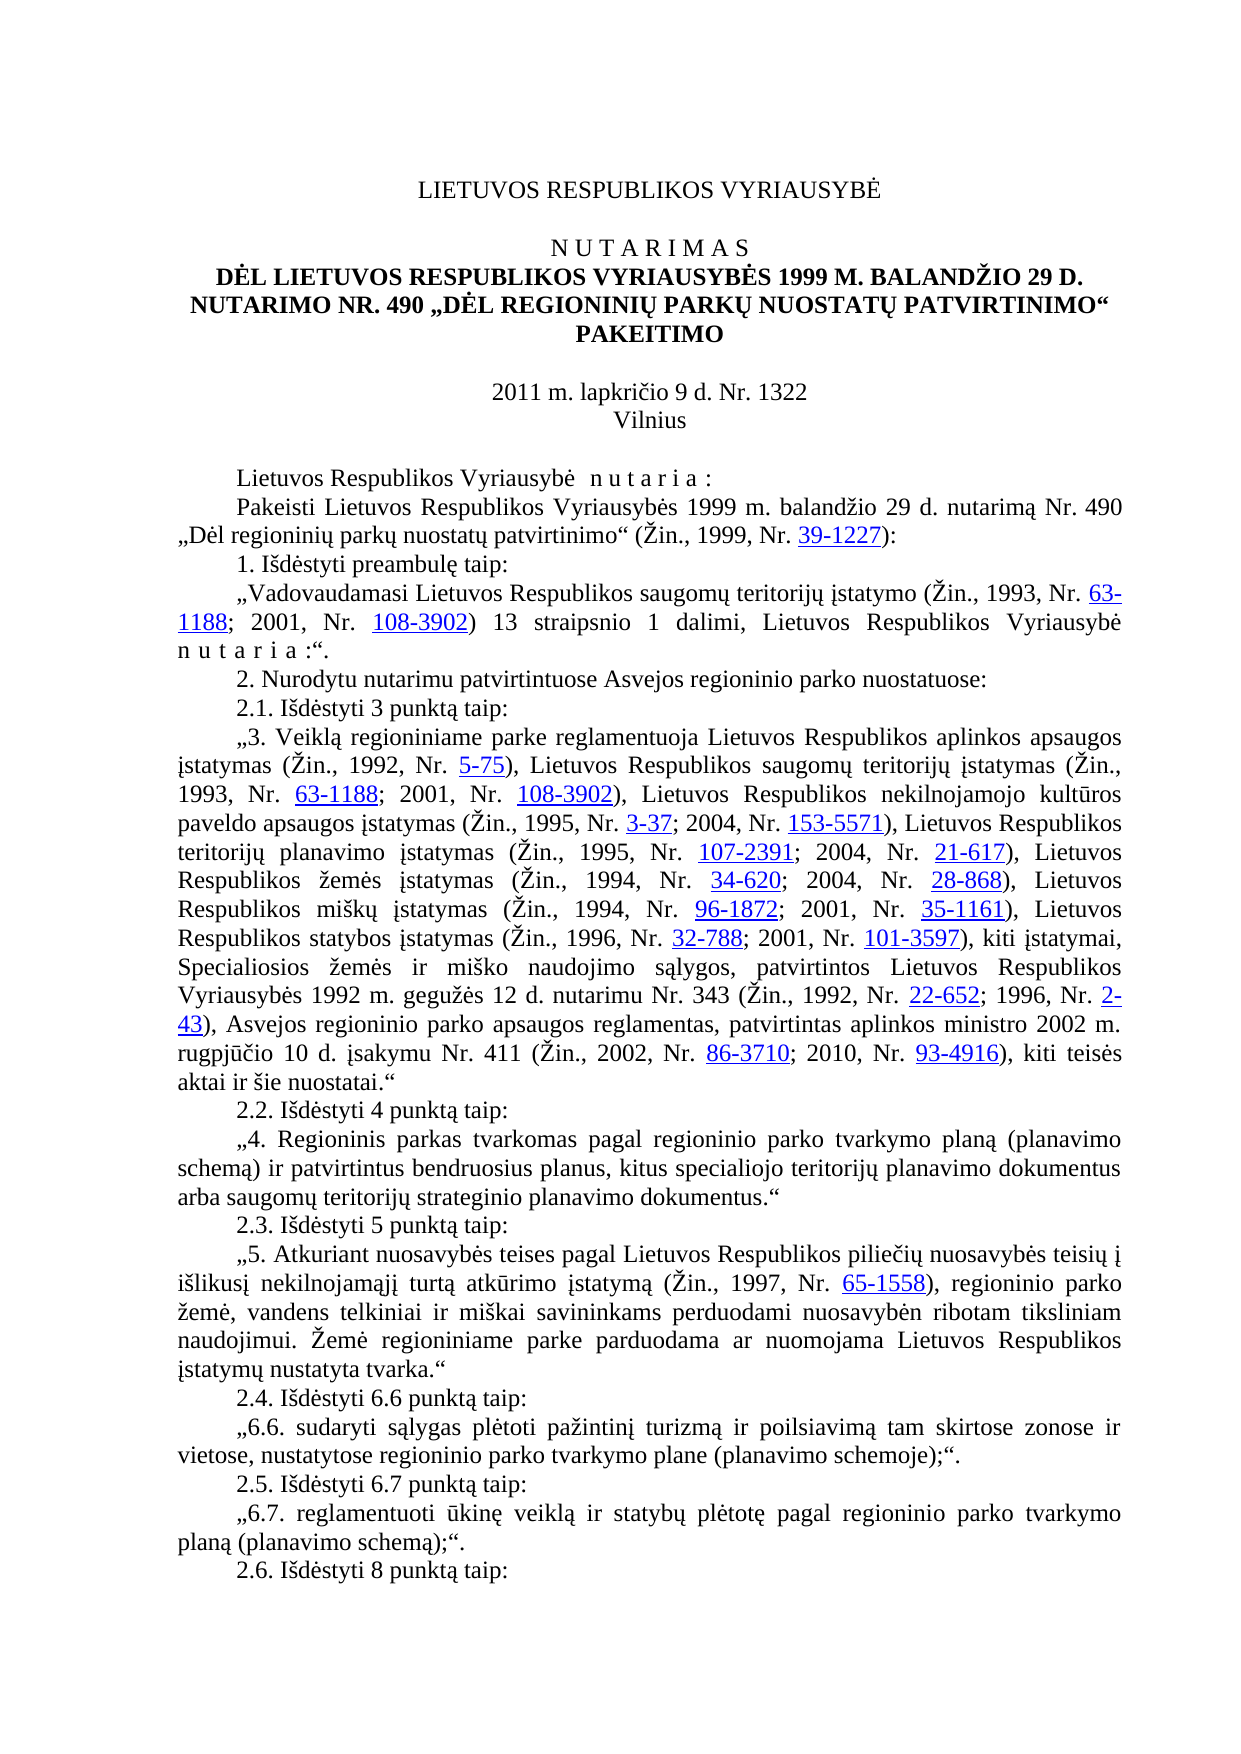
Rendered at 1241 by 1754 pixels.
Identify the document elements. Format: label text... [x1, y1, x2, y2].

text „4. Regioninis parkas tvarkomas pagal regioninio parko tvarkymo planą (planavimo schemą) ir patvirtintus bendruosius planus, kitus specialiojo teritorijų planavimo dokumentus arba saugomų teritorijų strateginio planavimo dokumentus.“ [177, 1124, 1122, 1211]
text „3. Veiklą regioniniame parke reglamentuoja Lietuvos Respublikos aplinkos apsaugos įstatymas (Žin., 1992, Nr. 5-75), Lietuvos Respublikos saugomų teritorijų įstatymas (Žin., 1993, Nr. 63-1188; 2001, Nr. 108-3902), Lietuvos Respublikos nekilnojamojo kultūros paveldo apsaugos įstatymas (Žin., 1995, Nr. 3-37; 2004, Nr. 153-5571), Lietuvos Respublikos teritorijų planavimo įstatymas (Žin., 1995, Nr. 107-2391; 2004, Nr. 21-617), Lietuvos Respublikos žemės įstatymas (Žin., 1994, Nr. 34-620; 2004, Nr. 28-868), Lietuvos Respublikos miškų įstatymas (Žin., 1994, Nr. 96-1872; 2001, Nr. 35-1161), Lietuvos Respublikos statybos įstatymas (Žin., 1996, Nr. 32-788; 2001, Nr. 101-3597), kiti įstatymai, Specialiosios žemės ir miško naudojimo sąlygos, patvirtintos Lietuvos Respublikos Vyriausybės 1992 m. gegužės 12 d. nutarimu Nr. 343 (Žin., 1992, Nr. 22-652; 1996, Nr. 2-43), Asvejos regioninio parko apsaugos reglamentas, patvirtintas aplinkos ministro 2002 m. rugpjūčio 10 d. įsakymu Nr. 411 (Žin., 2002, Nr. 86-3710; 2010, Nr. 93-4916), kiti teisės aktai ir šie nuostatai.“ [177, 722, 1122, 1096]
text „6.6. sudaryti sąlygas plėtoti pažintinį turizmą ir poilsiavimą tam skirtose zonose ir vietose, nustatytose regioninio parko tvarkymo plane (planavimo schemoje);“. [177, 1412, 1122, 1469]
text 2.3. Išdėstyti 5 punktą taip: [177, 1211, 1122, 1239]
text 2.1. Išdėstyti 3 punktą taip: [177, 693, 1122, 722]
text 2.2. Išdėstyti 4 punktą taip: [177, 1096, 1122, 1124]
text 2.6. Išdėstyti 8 punktą taip: [177, 1556, 1122, 1584]
text Lietuvos Respublikos Vyriausybė [177, 176, 1122, 204]
text Vilnius [177, 406, 1122, 434]
text „6.7. reglamentuoti ūkinę veiklą ir statybų plėtotę pagal regioninio parko tvarkymo planą (planavimo schemą);“. [177, 1498, 1122, 1556]
text 1. Išdėstyti preambulę taip: [177, 549, 1122, 578]
text 2.5. Išdėstyti 6.7 punktą taip: [177, 1469, 1122, 1498]
text „5. Atkuriant nuosavybės teises pagal Lietuvos Respublikos piliečių nuosavybės teisių į išlikusį nekilnojamąjį turtą atkūrimo įstatymą (Žin., 1997, Nr. 65-1558), regioninio parko žemė, vandens telkiniai ir miškai savininkams perduodami nuosavybėn ribotam tiksliniam naudojimui. Žemė regioniniame parke parduodama ar nuomojama Lietuvos Respublikos įstatymų nustatyta tvarka.“ [177, 1239, 1122, 1383]
text DĖL LIETUVOS RESPUBLIKOS VYRIAUSYBĖS 1999 M. BALANDŽIO 29 D. NUTARIMO NR. 490 „DĖL regioninių parkų NUOSTATŲ patvirtinimo“ PAKEITIMO [177, 262, 1122, 348]
text NUTARIMAS [177, 233, 1122, 262]
text „Vadovaudamasi Lietuvos Respublikos saugomų teritorijų įstatymo (Žin., 1993, Nr. 63-1188; 2001, Nr. 108-3902) 13 straipsnio 1 dalimi, Lietuvos Respublikos Vyriausybė nutaria:“. [177, 578, 1122, 664]
text Pakeisti Lietuvos Respublikos Vyriausybės 1999 m. balandžio 29 d. nutarimą Nr. 490 „Dėl regioninių parkų nuostatų patvirtinimo“ (Žin., 1999, Nr. 39-1227): [177, 492, 1122, 549]
text Lietuvos Respublikos Vyriausybė nutaria: [177, 463, 1122, 492]
text 2011 m. lapkričio 9 d. Nr. 1322 [177, 377, 1122, 406]
text 2.4. Išdėstyti 6.6 punktą taip: [177, 1383, 1122, 1412]
text 2. Nurodytu nutarimu patvirtintuose Asvejos regioninio parko nuostatuose: [177, 664, 1122, 693]
